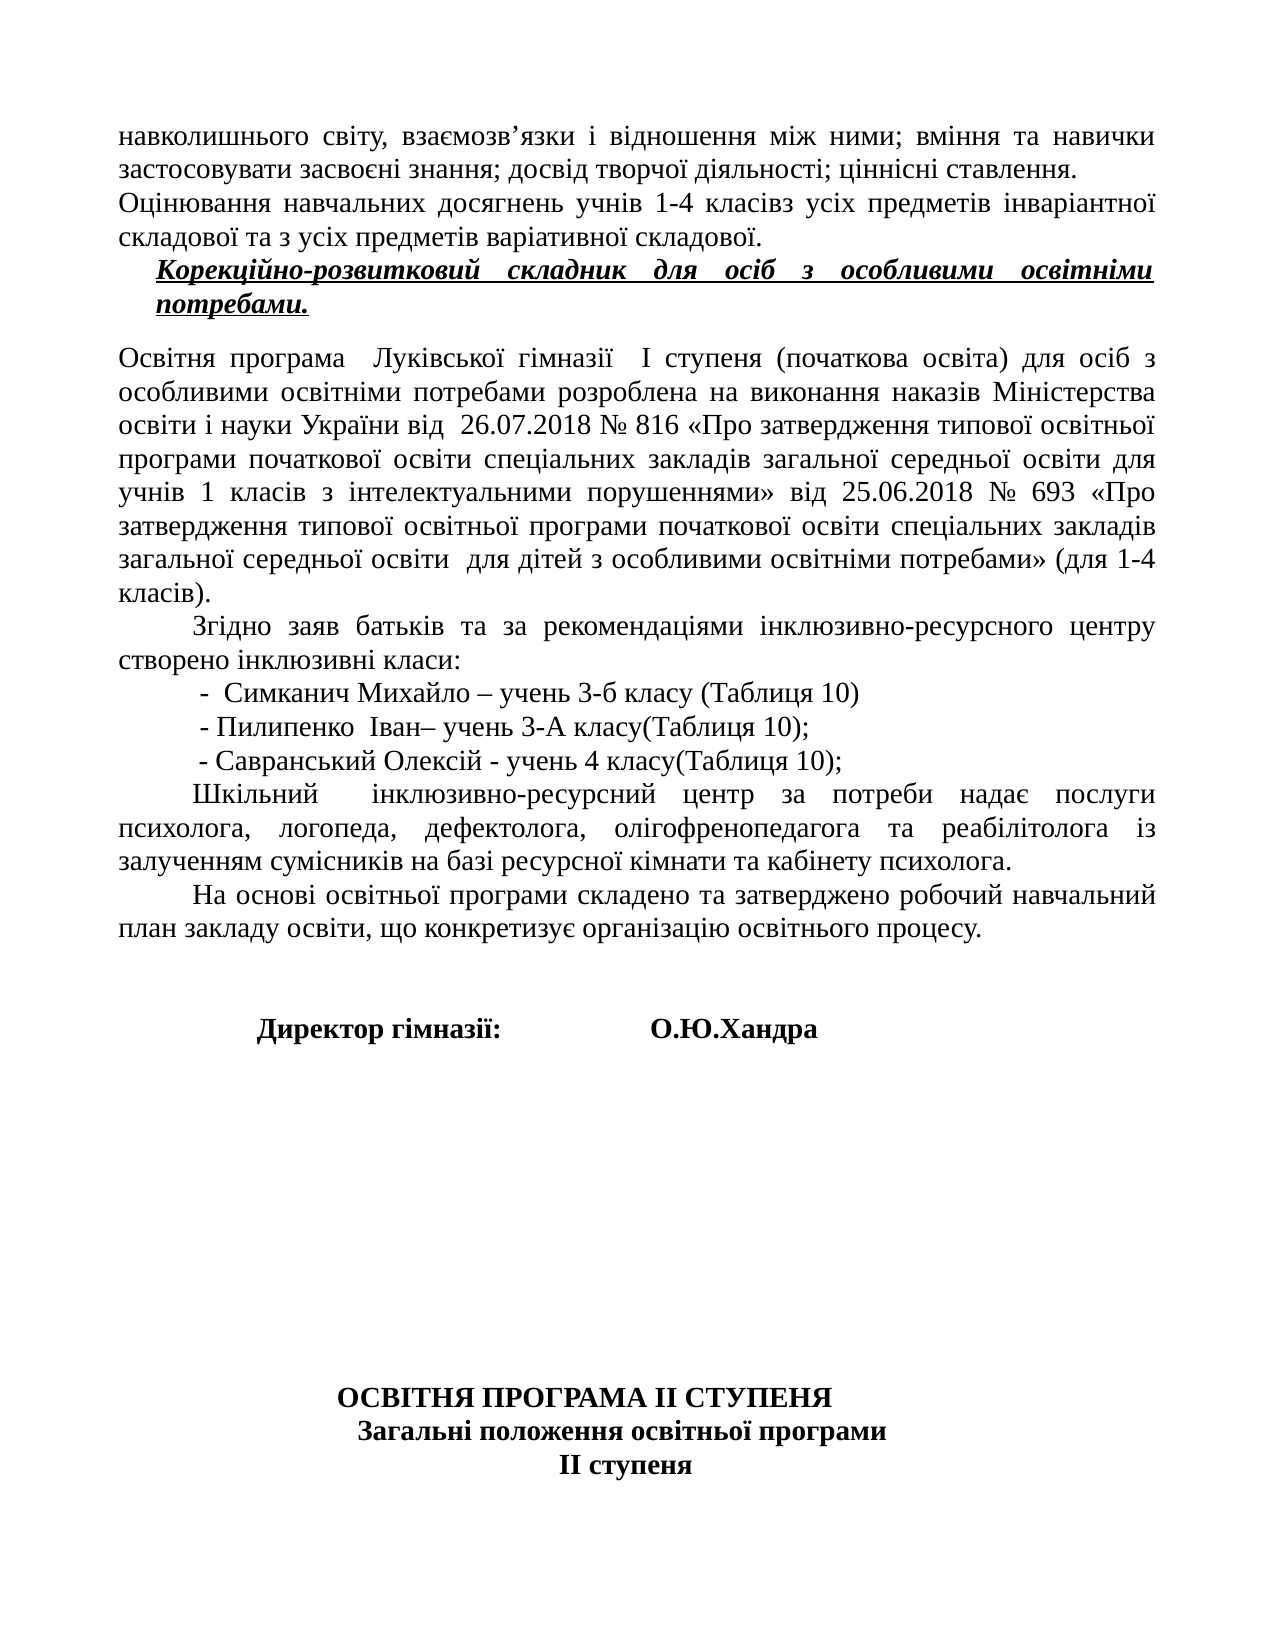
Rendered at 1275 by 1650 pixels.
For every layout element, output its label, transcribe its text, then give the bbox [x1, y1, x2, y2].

text - Пилипенко Іван– учень 3-А класу(Таблиця 10); [118, 709, 1157, 743]
text Загальні положення освітньої програми ІІ ступеня [103, 1413, 1148, 1481]
text Шкільний інклюзивно-ресурсний центр за потреби надає послуги психолога, логопеда, дефектолога, олігофренопедагога та реабілітолога із залученням сумісників на базі ресурсної кімнати та кабінету психолога. [118, 776, 1157, 877]
text Згідно заяв батьків та за рекомендаціями інклюзивно-ресурсного центру створено інклюзивні класи: [118, 608, 1157, 676]
text Освітня програма Луківської гімназії І ступеня (початкова освіта) для осіб з особливими освітніми потребами розроблена на виконання наказів Міністерства освіти і науки України від 26.07.2018 № 816 «Про затвердження типової освітньої програми початкової освіти спеціальних закладів загальної середньої освіти для учнів 1 класів з інтелектуальними порушеннями» від 25.06.2018 № 693 «Про затвердження типової освітньої програми початкової освіти спеціальних закладів загальної середньої освіти для дітей з особливими освітніми потребами» (для 1-4 класів). [118, 340, 1157, 608]
text навколишнього світу, взаємозв’язки і відношення між ними; вміння та навички застосовувати засвоєні знання; досвід творчої діяльності; ціннісні ставлення. [118, 118, 1157, 185]
text Директор гімназії: О.Ю.Хандра [118, 1011, 1157, 1044]
text Оцінювання навчальних досягнень учнів 1-4 класівз усіх предметів інваріантної складової та з усіх предметів варіативної складової. [118, 185, 1157, 252]
text ОСВІТНЯ ПРОГРАМА ІІ СТУПЕНЯ [103, 1380, 1157, 1413]
text На основі освітньої програми складено та затверджено робочий навчальний план закладу освіти, що конкретизує організацію освітнього процесу. [118, 877, 1157, 944]
text - Симканич Михайло – учень 3-б класу (Таблиця 10) [118, 676, 1157, 709]
text - Савранський Олексій - учень 4 класу(Таблиця 10); [118, 743, 1157, 776]
text Корекційно-розвитковий складник для осіб з особливими освітніми потребами. [156, 252, 1157, 319]
